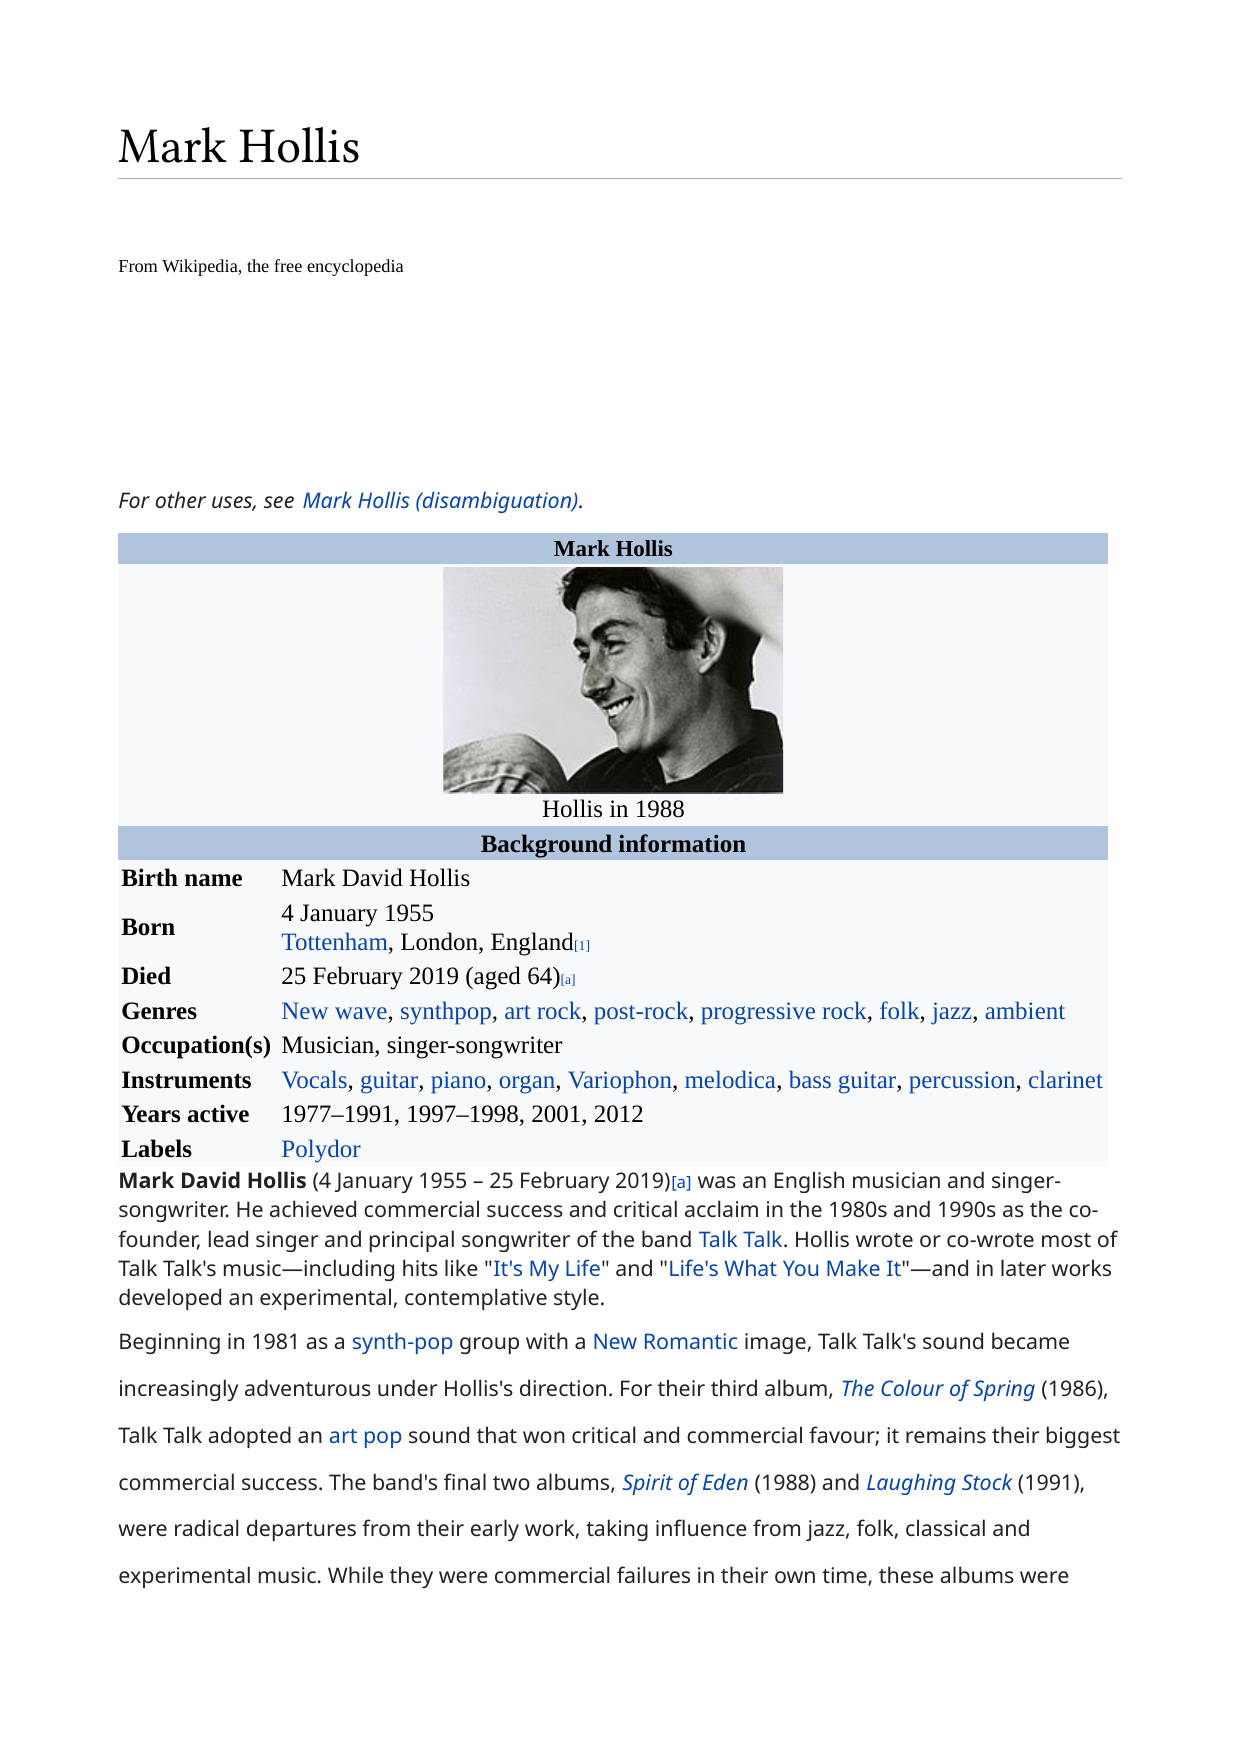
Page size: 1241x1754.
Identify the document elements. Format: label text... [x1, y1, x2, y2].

table_cell 4 January 1955 Tottenham, London, England[1] [278, 895, 1108, 958]
table_cell 25 February 2019 (aged 64)[a] [278, 958, 1108, 993]
table_header Mark Hollis [118, 533, 1108, 564]
table_cell New wave, synthpop, art rock, post-rock, progressive rock, folk, jazz, ambient [278, 993, 1108, 1027]
picture [443, 567, 784, 794]
table_cell Polydor [278, 1131, 1108, 1166]
text For other uses, see Mark Hollis (disambiguation). [118, 486, 1122, 515]
table_cell Musician, singer-songwriter [278, 1028, 1108, 1062]
table_cell Birth name [118, 860, 278, 895]
table_cell Background information [118, 826, 1108, 860]
table_cell Years active [118, 1097, 278, 1131]
table_cell Vocals, guitar, piano, organ, Variophon, melodica, bass guitar, percussion, clarinet [278, 1062, 1108, 1097]
table_cell Genres [118, 993, 278, 1027]
table_cell Died [118, 958, 278, 993]
text Beginning in 1981 as a synth-pop group with a New Romantic image, Talk Talk's sound became increasingly adventurous under Hollis's direction. For their third album, The Colour of Spring (1986), Talk Talk adopted an art pop sound that won critical and commercial favour; it remains their biggest commercial success. The band's final two albums, Spirit of Eden (1988) and Laughing Stock (1991), were radical departures from their early work, taking influence from jazz, folk, classical and experimental music. While they were commercial failures in their own time, these albums were [118, 1327, 1122, 1590]
table_cell Occupation(s) [118, 1028, 278, 1062]
text From Wikipedia, the free encyclopedia [118, 256, 1122, 277]
table_cell Born [118, 895, 278, 958]
subtitle Mark Hollis [118, 118, 1122, 178]
text Mark David Hollis (4 January 1955 – 25 February 2019)[a] was an English musician and singer-songwriter. He achieved commercial success and critical acclaim in the 1980s and 1990s as the co-founder, lead singer and principal songwriter of the band Talk Talk. Hollis wrote or co-wrote most of Talk Talk's music—including hits like "It's My Life" and "Life's What You Make It"—and in later works developed an experimental, contemplative style. [118, 1166, 1122, 1312]
table_cell Labels [118, 1131, 278, 1166]
table_cell 1977–1991, 1997–1998, 2001, 2012 [278, 1097, 1108, 1131]
table_cell Mark David Hollis [278, 860, 1108, 895]
table_cell Instruments [118, 1062, 278, 1097]
table_cell Hollis in 1988 [118, 565, 1108, 826]
